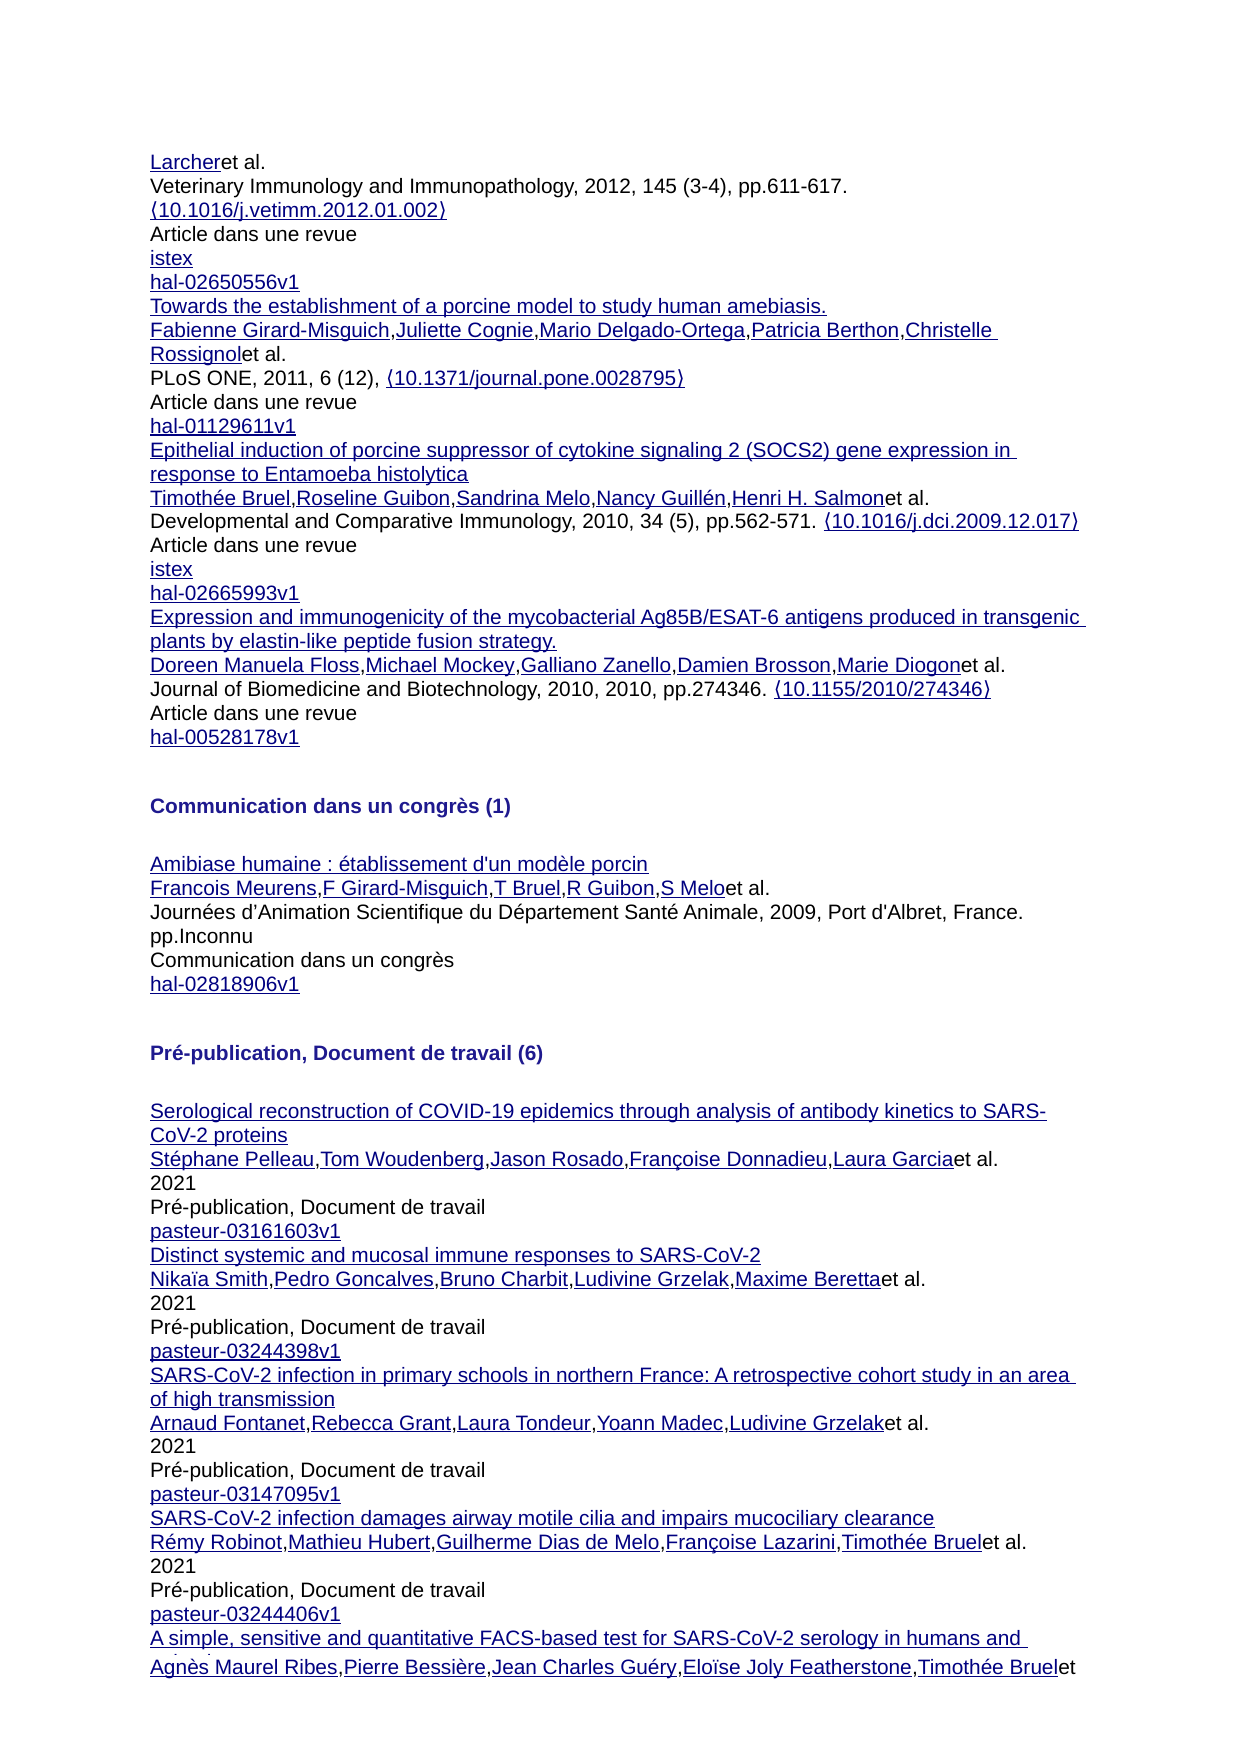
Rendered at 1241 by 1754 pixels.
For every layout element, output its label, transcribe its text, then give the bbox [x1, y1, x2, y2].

table_cell Distinct systemic and mucosal immune responses to SARS-CoV-2 Nikaïa Smith,Pedro Goncalves,Bruno Charbit,Ludivine Grzelak,Maxime Berettaet al. 2021 Pré-publication, Document de travail pasteur-03244398v1 [150, 1243, 1090, 1362]
table_header Amibiase humaine : établissement d'un modèle porcin Francois Meurens,F Girard-Misguich,T Bruel,R Guibon,S Meloet al. Journées d’Animation Scientifique du Département Santé Animale, 2009, Port d'Albret, France. pp.Inconnu Communication dans un congrès hal-02818906v1 [150, 852, 1090, 996]
table_header Serological reconstruction of COVID-19 epidemics through analysis of antibody kinetics to SARS-CoV-2 proteins Stéphane Pelleau,Tom Woudenberg,Jason Rosado,Françoise Donnadieu,Laura Garciaet al. 2021 Pré-publication, Document de travail pasteur-03161603v1 [150, 1099, 1090, 1243]
subtitle Communication dans un congrès (1) [150, 794, 1090, 818]
table_cell Larcheret al. Veterinary Immunology and Immunopathology, 2012, 145 (3-4), pp.611-617. ⟨10.1016/j.vetimm.2012.01.002⟩ Article dans une revue istex hal-02650556v1 [150, 150, 1090, 294]
table_cell SARS-CoV-2 infection in primary schools in northern France: A retrospective cohort study in an area of high transmission Arnaud Fontanet,Rebecca Grant,Laura Tondeur,Yoann Madec,Ludivine Grzelaket al. 2021 Pré-publication, Document de travail pasteur-03147095v1 [150, 1363, 1090, 1506]
table_cell Expression and immunogenicity of the mycobacterial Ag85B/ESAT-6 antigens produced in transgenic plants by elastin-like peptide fusion strategy. Doreen Manuela Floss,Michael Mockey,Galliano Zanello,Damien Brosson,Marie Diogonet al. Journal of Biomedicine and Biotechnology, 2010, 2010, pp.274346. ⟨10.1155/2010/274346⟩ Article dans une revue hal-00528178v1 [150, 605, 1090, 749]
table_cell Towards the establishment of a porcine model to study human amebiasis. Fabienne Girard-Misguich,Juliette Cognie,Mario Delgado-Ortega,Patricia Berthon,Christelle Rossignolet al. PLoS ONE, 2011, 6 (12), ⟨10.1371/journal.pone.0028795⟩ Article dans une revue hal-01129611v1 [150, 294, 1090, 437]
table_cell A simple, sensitive and quantitative FACS-based test for SARS-CoV-2 serology in humans and animals Agnès Maurel Ribes,Pierre Bessière,Jean Charles Guéry,Eloïse Joly Featherstone,Timothée Bruelet [150, 1626, 1090, 1679]
subtitle Pré-publication, Document de travail (6) [150, 1041, 1090, 1064]
table_cell SARS-CoV-2 infection damages airway motile cilia and impairs mucociliary clearance Rémy Robinot,Mathieu Hubert,Guilherme Dias de Melo,Françoise Lazarini,Timothée Bruelet al. 2021 Pré-publication, Document de travail pasteur-03244406v1 [150, 1506, 1090, 1626]
table_cell Epithelial induction of porcine suppressor of cytokine signaling 2 (SOCS2) gene expression in response to Entamoeba histolytica Timothée Bruel,Roseline Guibon,Sandrina Melo,Nancy Guillén,Henri H. Salmonet al. Developmental and Comparative Immunology, 2010, 34 (5), pp.562-571. ⟨10.1016/j.dci.2009.12.017⟩ Article dans une revue istex hal-02665993v1 [150, 438, 1090, 605]
